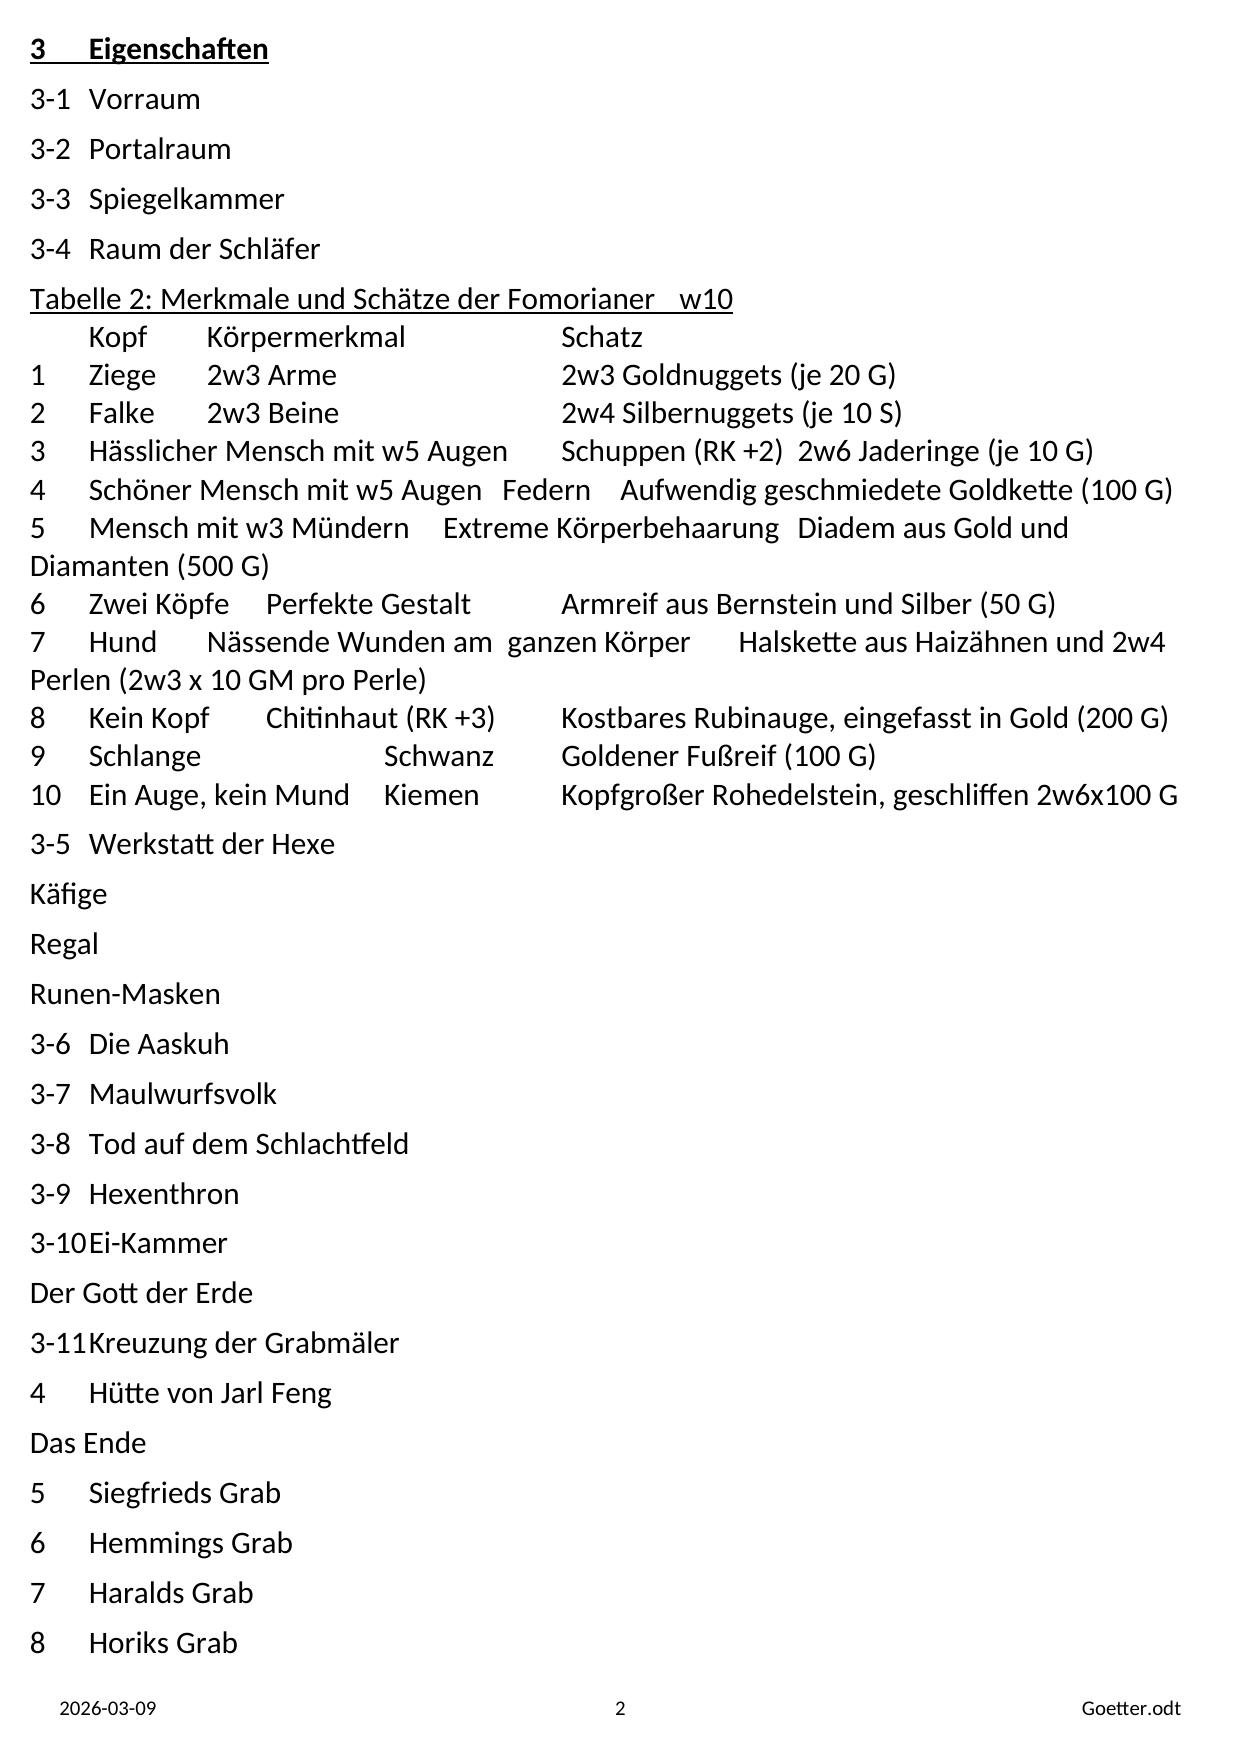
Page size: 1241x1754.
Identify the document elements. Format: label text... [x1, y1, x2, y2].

text 3-5 Werkstatt der Hexe [29, 824, 1211, 863]
text Tabelle 2: Merkmale und Schätze der Fomorianer w10 Kopf Körpermerkmal Schatz 1 Ziege 2w3 Arme 2w3 Goldnuggets (je 20 G) 2 Falke 2w3 Beine 2w4 Silbernuggets (je 10 S) 3 Hässlicher Mensch mit w5 Augen Schuppen (RK +2) 2w6 Jaderinge (je 10 G) 4 Schöner Mensch mit w5 Augen Federn Aufwendig geschmiedete Goldkette (100 G) 5 Mensch mit w3 Mündern Extreme Körperbehaarung Diadem aus Gold und Diamanten (500 G) 6 Zwei Köpfe Perfekte Gestalt Armreif aus Bernstein und Silber (50 G) 7 Hund Nässende Wunden am ganzen Körper Halskette aus Haizähnen und 2w4 Perlen (2w3 x 10 GM pro Perle) 8 Kein Kopf Chitinhaut (RK +3) Kostbares Rubinauge, eingefasst in Gold (200 G) 9 Schlange Schwanz Goldener Fußreif (100 G) 10 Ein Auge, kein Mund Kiemen Kopfgroßer Rohedelstein, geschliffen 2w6x100 G [29, 279, 1211, 813]
text 3-7 Maulwurfsvolk [29, 1074, 1211, 1112]
text Das Ende [29, 1423, 1211, 1461]
text 6 Hemmings Grab [29, 1523, 1211, 1561]
text Käfige [29, 874, 1211, 912]
text Runen-Masken [29, 974, 1211, 1012]
text Regal [29, 924, 1211, 962]
text 3-4 Raum der Schläfer [29, 229, 1211, 267]
text 7 Haralds Grab [29, 1573, 1211, 1611]
text 3-6 Die Aaskuh [29, 1024, 1211, 1062]
text 5 Siegfrieds Grab [29, 1473, 1211, 1511]
text 3-10 Ei-Kammer [29, 1224, 1211, 1262]
text 3-9 Hexenthron [29, 1174, 1211, 1212]
text 8 Horiks Grab [29, 1623, 1211, 1661]
text 3-2 Portalraum [29, 129, 1211, 167]
text 3-3 Spiegelkammer [29, 179, 1211, 217]
text 3-8 Tod auf dem Schlachtfeld [29, 1124, 1211, 1162]
text 3-1 Vorraum [29, 79, 1211, 117]
text 3 Eigenschaften [29, 29, 1211, 68]
text 3-11 Kreuzung der Grabmäler [29, 1323, 1211, 1362]
text Der Gott der Erde [29, 1273, 1211, 1312]
text 4 Hütte von Jarl Feng [29, 1373, 1211, 1411]
